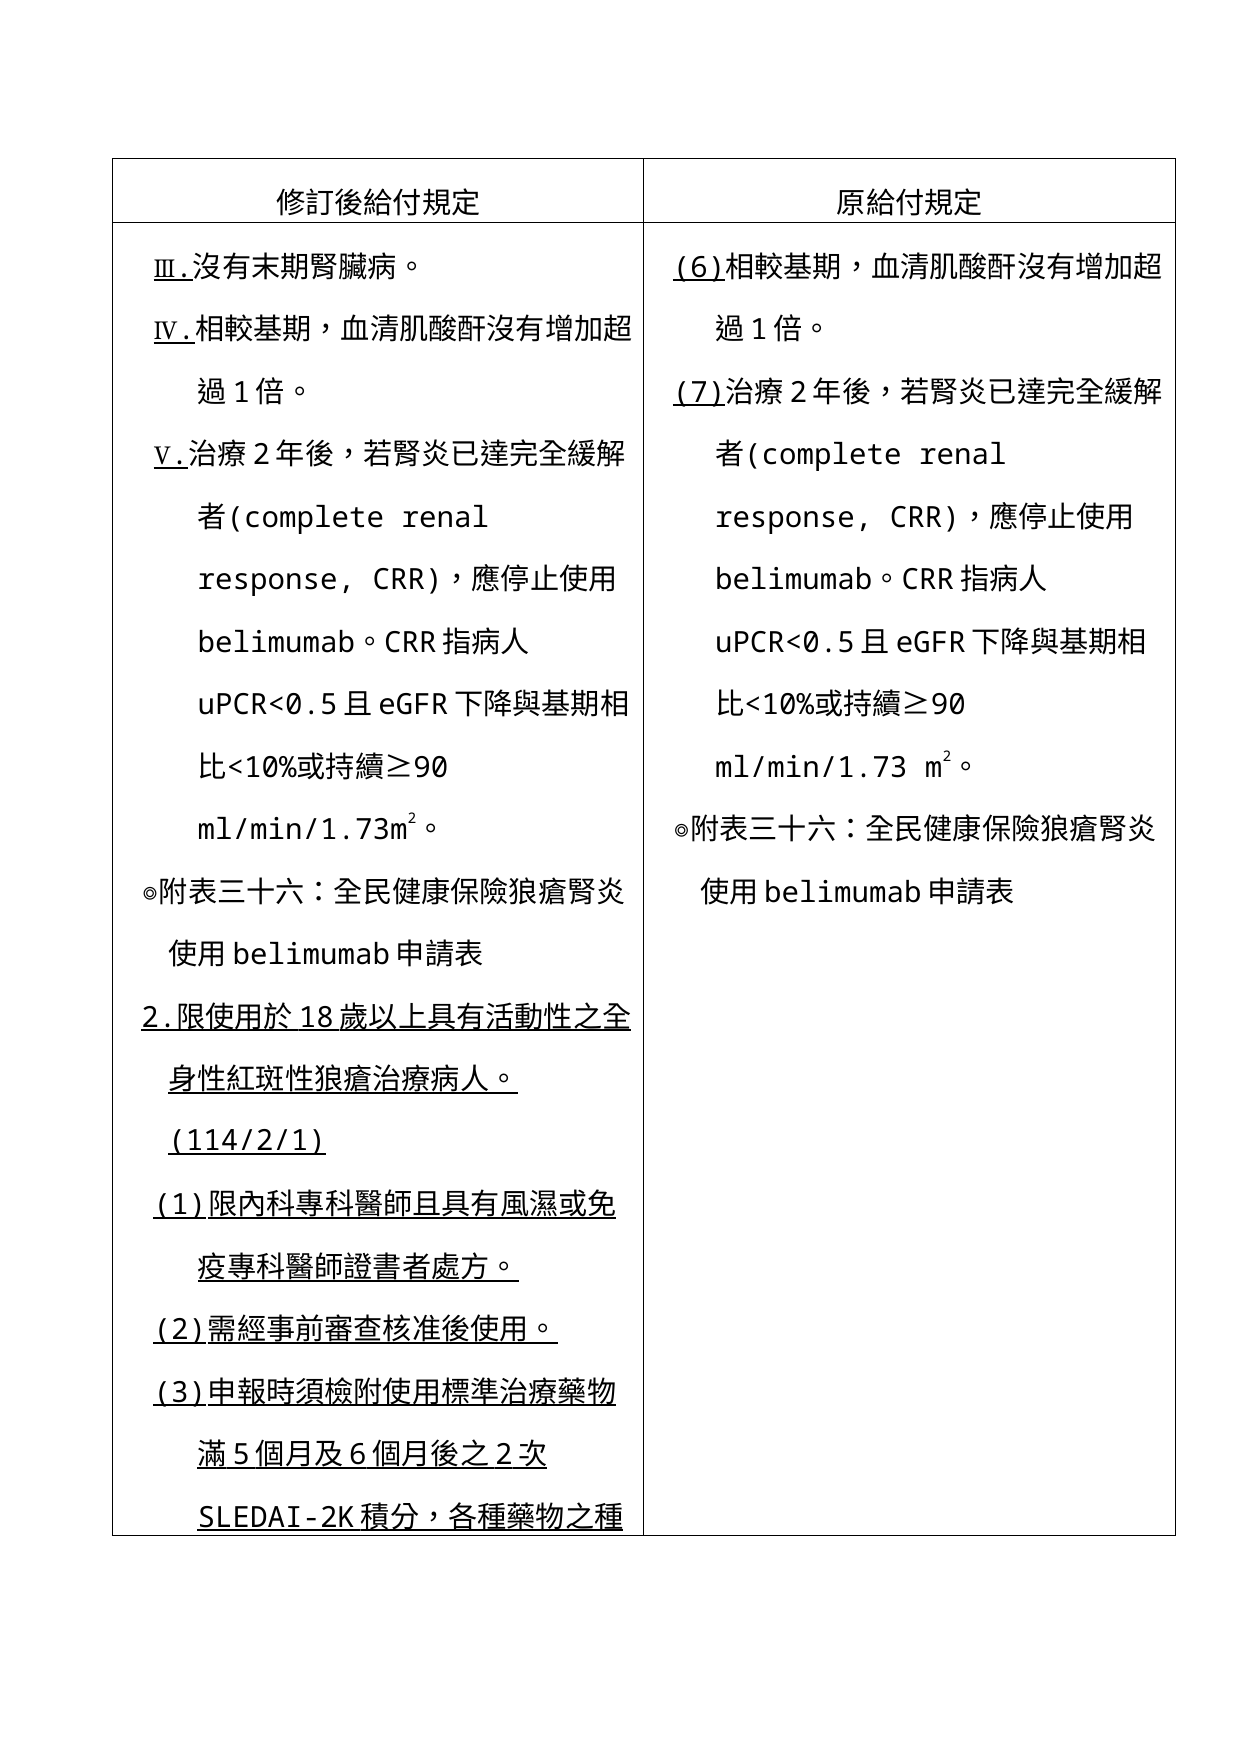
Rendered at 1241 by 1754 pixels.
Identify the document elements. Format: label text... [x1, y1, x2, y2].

table_header 原給付規定 [644, 159, 1175, 222]
table_cell 8.2.13.Belimumab(如Benlysta)：(111/10/1、114/2/1) 1.用於接受標準治療至少6個月但仍然無法有效控制疾病的第Ⅲ、IV或V型狼瘡腎炎成人病人。 (1)需經事前審查核准後使用。 (2)標準治療係指同時使用以下藥物 Ⅰ.類固醇治療6個月，其中至少有2個月之月平均達標準目標劑量(如口服Prednisolone ≥ 每日劑量每公斤0.5mg或等劑量之類固醇藥物)。(114/2/1) Ⅱ.使用足量前導治療(induction phase)免疫抑制劑，含6個月的mycophenolate mofetil(每日劑量2gm)或mycophenolic acid(每日劑量1,440mg)、或注射型的cyclophosphamide(注射量12週內總劑量需達3gm)接續3個月的mycophenolate mofetil(每日劑量2gm)或mycophenolic acid(每日劑量1,440mg)或azathioprine (每日劑量每公斤2mg)。 Ⅲ.若因藥物毒性無法忍受，以致於無法達到前述要求時，劑量可以酌情降低，但需說明藥物之何種毒性或副作用。(114/2/1) (3)無法有效控制疾病的定義為經標準治療至少6個月後仍有以下情形: Ⅰ.蛋白尿相較基期下降比例<50%，且uPCR或24小時蛋白尿 ≥ 1.0。 Ⅱ.腎絲球過濾率(glomerular filtration rate, GFR)下降超過20%以上且伴隨uPCR或24小時蛋白尿≥ 1.0或是出現尿沉渣。 (4)療效評估與繼續使用:每治療12個月需評估病人在使用期間內是否達充分改善腎臟指標，必須達到以下標準才可以繼續使用: Ⅰ. uPCR或24小時蛋白尿≤ 0.7gm/天或相較於基期下降一半以上。(111/10/1、114/2/1) Ⅱ.腎絲球過濾率 (glomerular filtration rate, GFR)沒有下降超過 20%以上。 Ⅲ.沒有末期腎臟病。 Ⅳ.相較基期，血清肌酸酐沒有增加超過1倍。 Ⅴ.治療2年後，若腎炎已達完全緩解者(complete renal response, CRR)，應停止使用belimumab。CRR指病人uPCR<0.5且eGFR下降與基期相比<10%或持續≥90 ml/min/1.73m2。 ◎附表三十六：全民健康保險狼瘡腎炎使用belimumab申請表 2.限使用於18歲以上具有活動性之全身性紅斑性狼瘡治療病人。(114/2/1) (1) 限內科專科醫師且具有風濕或免疫專科醫師證書者處方。 (2) 需經事前審查核准後使用。 (3) 申報時須檢附使用標準治療藥物滿5個月及6個月後之2次SLEDAI-2K積分，各種藥物之種類、劑量、治療時間、副作用與所計分病徵之相關佐證等資料(包含ESR與CRP)。 (4) 病人須同時符合下述所有條件，方可使用。 I.有高疾病活性，需同時符合 i.anti-dsDNA陽性 ii.低補體(C3或C4)下降 II.用於接受標準治療後，仍無法有效控制病情之全身性紅斑性狼瘡，其療效不彰之定義為： i.標準治療藥物滿5個月及6個月後，2次評估SLEDAI-2K分數均≥8。 ii.以下分數不可計入SLEDAI-2K計分: 癲癇、精神疾病、器質性腦部症候群、腦神經、狼瘡性頭痛、掉髮、口腔潰瘍、狼瘡腎臟分數(尿圓柱體、血尿、蛋白尿、膿尿)。 iii.血管炎計分需臨床有潰瘍、壞疽、栓塞等病變，需檢附照片或組織病理或影像學檢查，且需ESR≧28mm/hour或CRP≧1mg/dL。 iv.關節炎計分需有4個或是以上的疼痛關節及4個或是以上的腫脹關節(需附關節腫脹相關X-光片或照片輔證)，且需ESR≧28mm/hour或CRP≧1mg/dL。 v.肌炎計分需有血清中肌肉酵素如CPK、LDH、GOT上升大於正常值2倍以上且肌電圖異常、或肌肉切片有發炎性疾病、或放射線影像檢查，3項中至少有1項檢查結果確認。 vi.皮疹計分需排除掉髮與口腔潰瘍後，皮膚紅斑性狼瘡面積和嚴重程度指數(Cutaneous Lupus Erythematosus Disease Area and Severity Index,CLASI)達8分以上，且體表面積受影響達9%以上(附皮膚照片佐證)。 vii.肋膜炎或心包膜炎計分，除理學檢查外需附影像學或心電圖等證明，且需ESR≧28mm/hour或CRP≧1mg/dL。 Ⅲ.標準治療療法為病患曾經接受下列3種標準治療藥物合併治療： i.類固醇：治療至少6個月，其中至少有2個月之月平均達標準目標劑量(如口服Prednisolone≧每日劑量每公斤0.5mg或相等強度劑量之類固醇類藥物)或過去3個月內曾使用Pulse IV methylprednisolone (連續3天每公斤10mg以上)。 ii.奎寧類藥物：連續使用至少6個月標準劑量的hydroxychloroquine (每天200mg或以上) iii.使用足量免疫抑制劑至少擇一連續使用至少6個月：azathioprine (每天每公斤2mg)或methotrexate (每週15mg)或cyclosporin (每天每公斤3mg)或mycophenolate mofetil (每天2gm)或mycophenolic acid (每天1,440mg) iv.如藥物劑量無法耐受，可視臨床情況調整類固醇、奎寧及免疫抑制劑之劑量。 IV. 續用處方條件： 首次申請治療6個月後評估SLEDAI-2K疾病活動指標，符合下列所有條件，可以持續使用，之後每3個月再次申請續用： i.口服類固醇每日劑量下降至每天7.5mg以下或接受Benlysta治療前相較每日劑量下降50%以上。 ii.疾病活動度改善，以下列指標評估：SLEDAI-2K下降至4分以下或與接受Benlysta治療前SLEDAI-2K改善3分以上。 iii.不得有新增器官侵犯或原有病徵惡化，原有計分之項目，續用申請時需附相關佐證資料(包含ESR與CRP) (i)血管炎計分者，續用申請時需檢附原病灶位置之照片。 (ii)關節炎計分者，續用申請時需檢附腫脹關節數目及照片。 (iii)肌炎計分者，續用申請時需檢附CPK、LDH、GOT數值。 (iv)皮疹計分者，續用申請時需檢附CLASI評分及皮膚照片。 V.減量或停用條件：若使用滿2年，達緩解或低疾病活動度SLEDAI-2K≦4滿一年以上，可以減量。減量後，若持續維持緩解或低疾病活動度SLEDAI-2K≦4滿一年以上停用，若減量或停用後病情復發，可以申請恢復治療，後續依續用條件申請。 Ⅵ.不給付於神經精神性狼瘡病人。 Ⅶ.Belimumab不應與其他生物製劑同時給付。 限用於Anti-ds DNA抗體陽性之報告及低補體，且正在接受標準治療至少3個月但仍無法達到有效控制疾病的全身性紅斑性狼瘡5-17歲病人。(114/2/1) (1)需經事前審查核准後使用。 (2)申請前3個月內同時接受下列三項標準治療之至少兩項，且達到以下建議劑量： I.類固醇平均劑量(如口服prednisolone ≥每日劑量每公斤0.25mg或等劑量之類固醇藥物）。 Ⅱ.Hydroxychloroquine（每日劑量每公斤3-5mg，最大劑量400 mg）。 Ⅲ.至少一種（含）免疫抑制劑，如azathioprine（每日劑量每公斤1mg）、注射型cyclophosphamide（500mg/m2/month）、cyclosporin（每日劑量每公斤2.5mg）、mycophenolic acid（720mg/m2/day）、mycophenolate mofetil（1gm/m2/day）或methotrexate（10mg/m2/week）等（但無法接受副作用除外）。 (3)無法達到有效控制的定義為經標準治療至少3個月後仍有疾病活動性SELENA SLEDAI≥8（神經精神分數不可計入計分: 癲癇發作、精神疾病、器質性腦部症候群、腦神經疾患、狼瘡性頭痛、腦血管事件。腎臟分數計分最多只能佔4分:尿圓柱體、血尿、蛋白尿、膿尿。皮膚、黏膜與關節相關分數需附照片證明，相關檢驗與檢查須附報告）。 (4)療效評估與繼續使用：每治療12 個月後評估SELENA SLEDAI ≥8積分：與初次申請之積分比較，減少≥4 分方得繼續使用。若需繼續使用，需重新提出申請。 ◎附表三十六之一：全民健康保險全身性紅斑性狼瘡5-17 歲病人使用belimumab生物製劑申請表 ◎附表三十六之二：SELENA SLEDAI積分表 [113, 223, 643, 1535]
table_cell 8.2.13.Belimumab(如Benlysta)：(111/10/1) 1.用於接受標準治療至少6個月但仍然無法有效控制疾病的第III,IV或V型狼瘡腎炎成人病人，且需經事前審查核准後使用。 (1)標準治療係指同時使用以下藥物 I.Prednisolone≥ 0.5mg/kg/day(或相等強度劑量之類固醇類藥物)且 Ⅱ.使用足量前導治療(induction phase)免疫抑制劑，含6個月的mycophenolate mofetil (每日劑量2克)或mycophenolic acid(每日劑量1440毫克)、或注射型的cyclophosphamide(注射量12週內總劑量需達3g)接續3個月的mycophenolate mofetil (每日劑量2克)或mycophenolic acid(每日劑量1440毫克)或azathioprine (每日劑量每公斤2毫克)。 (2)無法有效控制疾病的定義為經標準治療至少6個月後仍有以下情形: I.蛋白尿相較基期下降比例<50%，且uPCR 或24小時蛋白尿 ≥ 1.0 Ⅱ.腎絲球過濾率 (glomerular filtration rate, GFR)下降超過20%以上且伴隨uPCR 或24小時蛋白尿≥ 1.0或是出現尿沉渣。 2.療效評估與繼續使用:每治療12個月需評估病人在使用期間內是否達充分改善腎臟指標，必須達到以下標準才可以繼續使用: (1)若基期蛋白尿<0.2公克則uPCR或24小時蛋白尿≤ 1公克。 (2)若基期蛋白尿介於0.2公克和1公克之間，uPCR或24小時蛋白尿≤ 2公克。 (3)若基期蛋白尿>1公克，蛋白尿沒有增加超過1倍。 (4)腎絲球過濾率 (glomerular filtration rate, GFR)沒有發生以下情形: 下降超過 20%以上且伴隨蛋白尿>1公克或是出現尿沉渣。 (5)沒有末期腎臟病。 (6)相較基期，血清肌酸酐沒有增加超過1倍。 (7)治療2年後，若腎炎已達完全緩解者(complete renal response, CRR)，應停止使用belimumab。CRR指病人uPCR<0.5且eGFR下降與基期相比<10%或持續≥90 ml/min/1.73 m2。 ◎附表三十六：全民健康保險狼瘡腎炎使用belimumab申請表 [644, 223, 1175, 1535]
table_header 修訂後給付規定 [113, 159, 643, 222]
